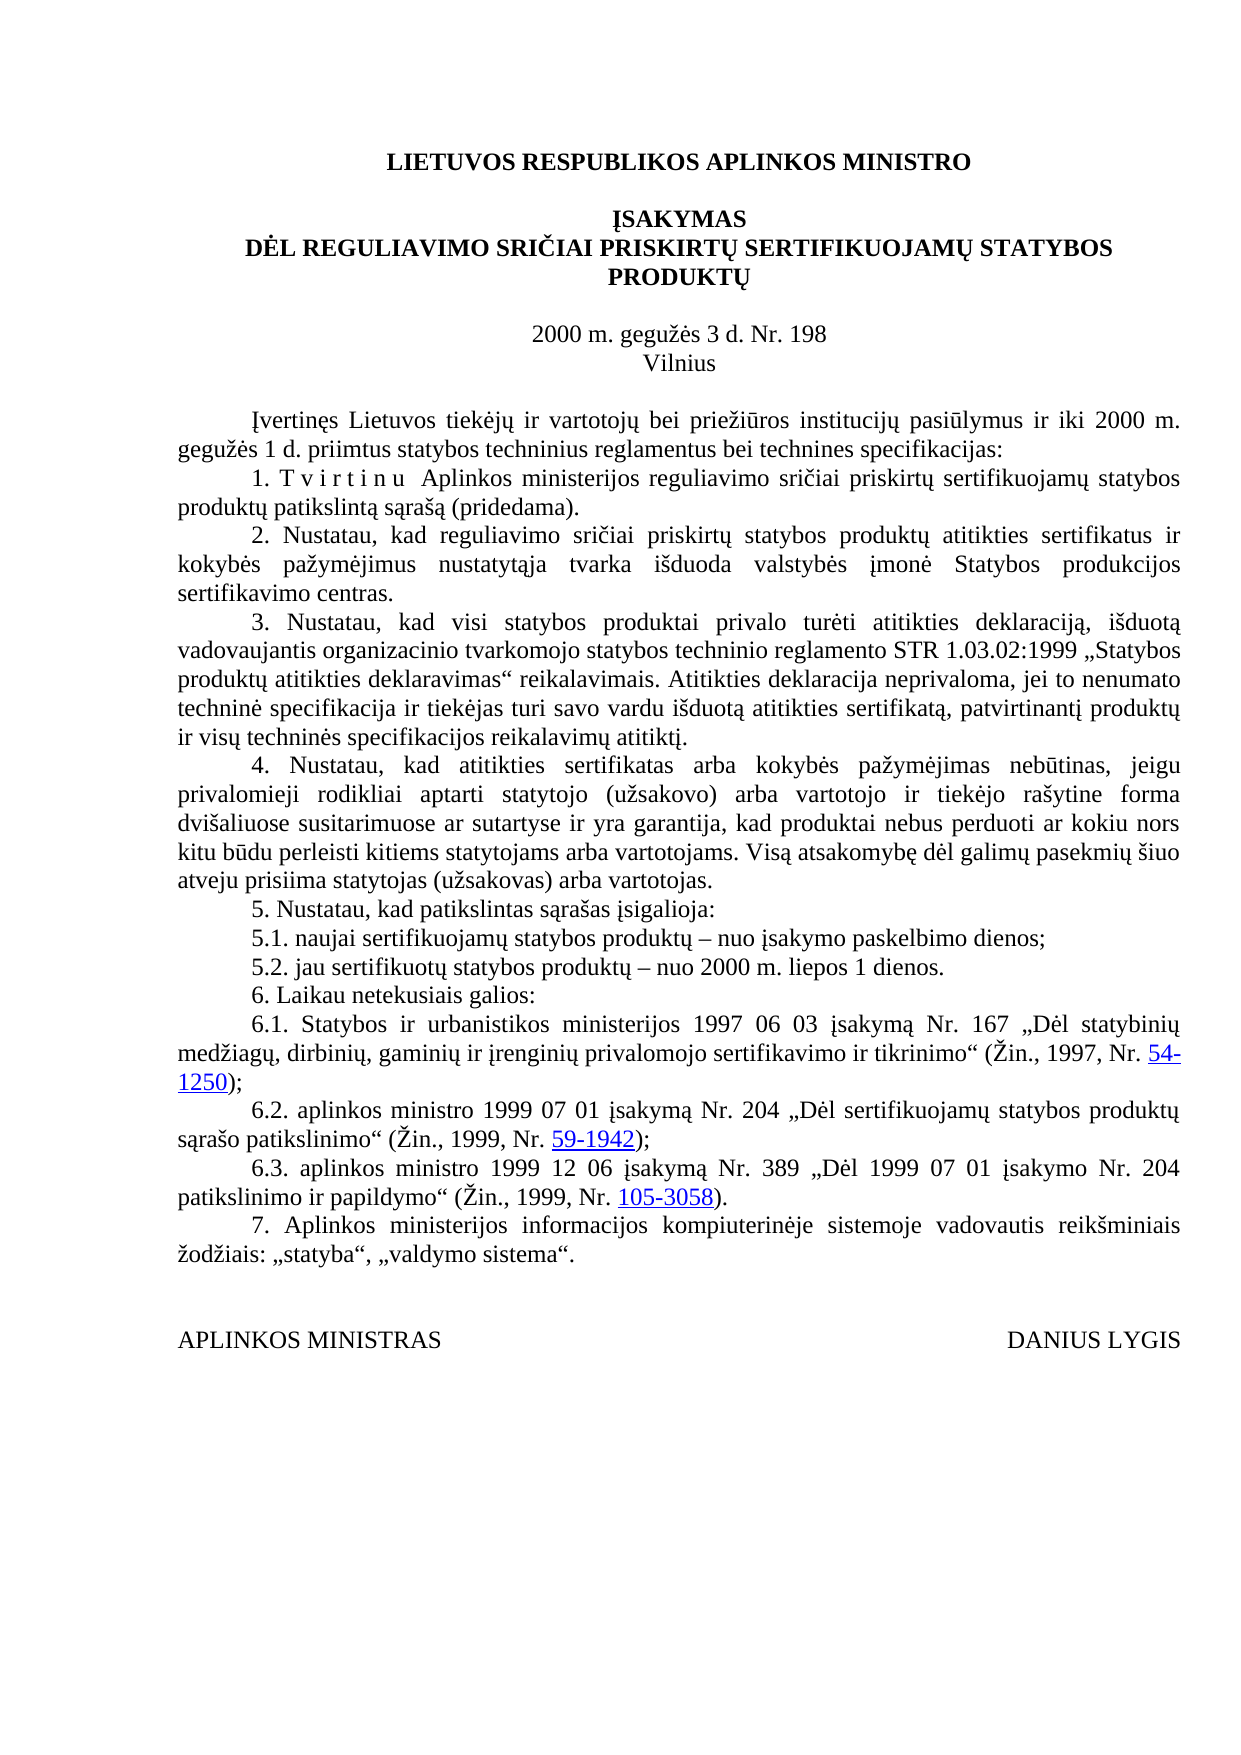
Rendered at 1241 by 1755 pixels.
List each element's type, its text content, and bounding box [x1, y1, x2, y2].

text 5. Nustatau, kad patikslintas sąrašas įsigalioja: [177, 894, 1181, 923]
text Vilnius [177, 348, 1181, 377]
text DĖL REGULIAVIMO SRIČIAI PRISKIRTŲ SERTIFIKUOJAMŲ STATYBOS PRODUKTŲ [177, 233, 1181, 291]
text 6. Laikau netekusiais galios: [177, 981, 1181, 1009]
text 4. Nustatau, kad atitikties sertifikatas arba kokybės pažymėjimas nebūtinas, jeigu privalomieji rodikliai aptarti statytojo (užsakovo) arba vartotojo ir tiekėjo rašytine forma dvišaliuose susitarimuose ar sutartyse ir yra garantija, kad produktai nebus perduoti ar kokiu nors kitu būdu perleisti kitiems statytojams arba vartotojams. Visą atsakomybę dėl galimų pasekmių šiuo atveju prisiima statytojas (užsakovas) arba vartotojas. [177, 751, 1181, 894]
text 5.2. jau sertifikuotų statybos produktų – nuo 2000 m. liepos 1 dienos. [177, 952, 1181, 981]
text Įvertinęs Lietuvos tiekėjų ir vartotojų bei priežiūros institucijų pasiūlymus ir iki 2000 m. gegužės 1 d. priimtus statybos techninius reglamentus bei technines specifikacijas: [177, 406, 1181, 463]
text 6.1. Statybos ir urbanistikos ministerijos 1997 06 03 įsakymą Nr. 167 „Dėl statybinių medžiagų, dirbinių, gaminių ir įrenginių privalomojo sertifikavimo ir tikrinimo“ (Žin., 1997, Nr. 54-1250); [177, 1009, 1181, 1096]
text LIETUVOS RESPUBLIKOS APLINKOS MINISTRO [177, 147, 1181, 176]
text 7. Aplinkos ministerijos informacijos kompiuterinėje sistemoje vadovautis reikšminiais žodžiais: „statyba“, „valdymo sistema“. [177, 1211, 1181, 1268]
text 2000 m. gegužės 3 d. Nr. 198 [177, 319, 1181, 348]
text 1. Tvirtinu Aplinkos ministerijos reguliavimo sričiai priskirtų sertifikuojamų statybos produktų patikslintą sąrašą (pridedama). [177, 463, 1181, 521]
text 5.1. naujai sertifikuojamų statybos produktų – nuo įsakymo paskelbimo dienos; [177, 923, 1181, 952]
text 6.2. aplinkos ministro 1999 07 01 įsakymą Nr. 204 „Dėl sertifikuojamų statybos produktų sąrašo patikslinimo“ (Žin., 1999, Nr. 59-1942); [177, 1096, 1181, 1153]
text 2. Nustatau, kad reguliavimo sričiai priskirtų statybos produktų atitikties sertifikatus ir kokybės pažymėjimus nustatytąja tvarka išduoda valstybės įmonė Statybos produkcijos sertifikavimo centras. [177, 521, 1181, 607]
text ĮSAKYMAS [177, 204, 1181, 233]
text 6.3. aplinkos ministro 1999 12 06 įsakymą Nr. 389 „Dėl 1999 07 01 įsakymo Nr. 204 patikslinimo ir papildymo“ (Žin., 1999, Nr. 105-3058). [177, 1153, 1181, 1211]
text 3. Nustatau, kad visi statybos produktai privalo turėti atitikties deklaraciją, išduotą vadovaujantis organizacinio tvarkomojo statybos techninio reglamento STR 1.03.02:1999 „Statybos produktų atitikties deklaravimas“ reikalavimais. Atitikties deklaracija neprivaloma, jei to nenumato techninė specifikacija ir tiekėjas turi savo vardu išduotą atitikties sertifikatą, patvirtinantį produktų ir visų techninės specifikacijos reikalavimų atitiktį. [177, 607, 1181, 751]
text APLINKOS MINISTRAS DANIUS LYGIS [177, 1326, 1181, 1354]
